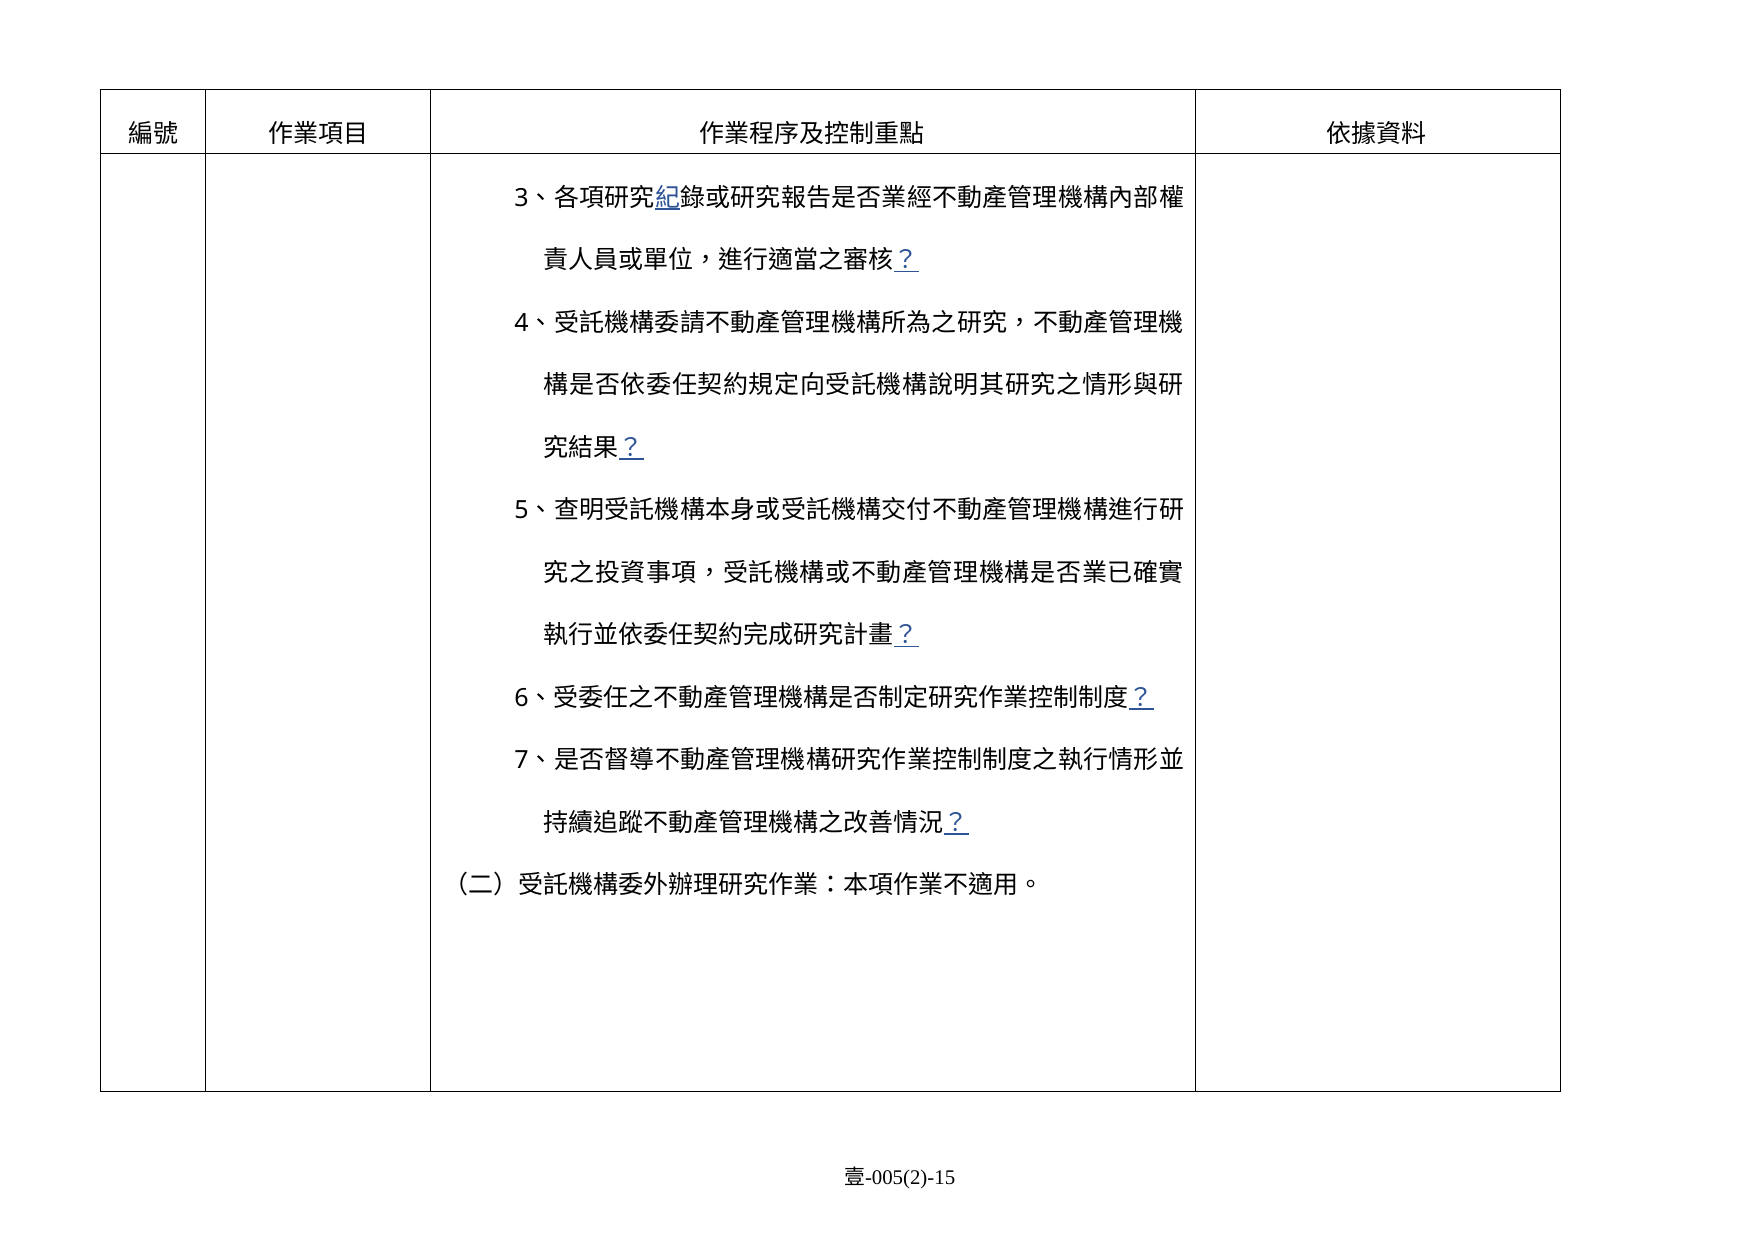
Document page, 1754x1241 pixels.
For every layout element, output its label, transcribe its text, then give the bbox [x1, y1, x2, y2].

table_cell [1196, 154, 1560, 1091]
table_cell 3、各項研究紀錄或研究報告是否業經不動產管理機構內部權責人員或單位，進行適當之審核？ 4、受託機構委請不動產管理機構所為之研究，不動產管理機構是否依委任契約規定向受託機構說明其研究之情形與研究結果？ 5、查明受託機構本身或受託機構交付不動產管理機構進行研究之投資事項，受託機構或不動產管理機構是否業已確實執行並依委任契約完成研究計畫？ 6、受委任之不動產管理機構是否制定研究作業控制制度？ 7、是否督導不動產管理機構研究作業控制制度之執行情形並持續追蹤不動產管理機構之改善情況？ （二）受託機構委外辦理研究作業：本項作業不適用。 [431, 154, 1195, 1091]
table_header 作業項目 [206, 90, 430, 152]
table_cell [101, 154, 205, 1091]
table_header 編號 [101, 90, 205, 152]
table_header 依據資料 [1196, 90, 1560, 152]
table_header 作業程序及控制重點 [431, 90, 1195, 152]
table_cell [206, 154, 430, 1091]
